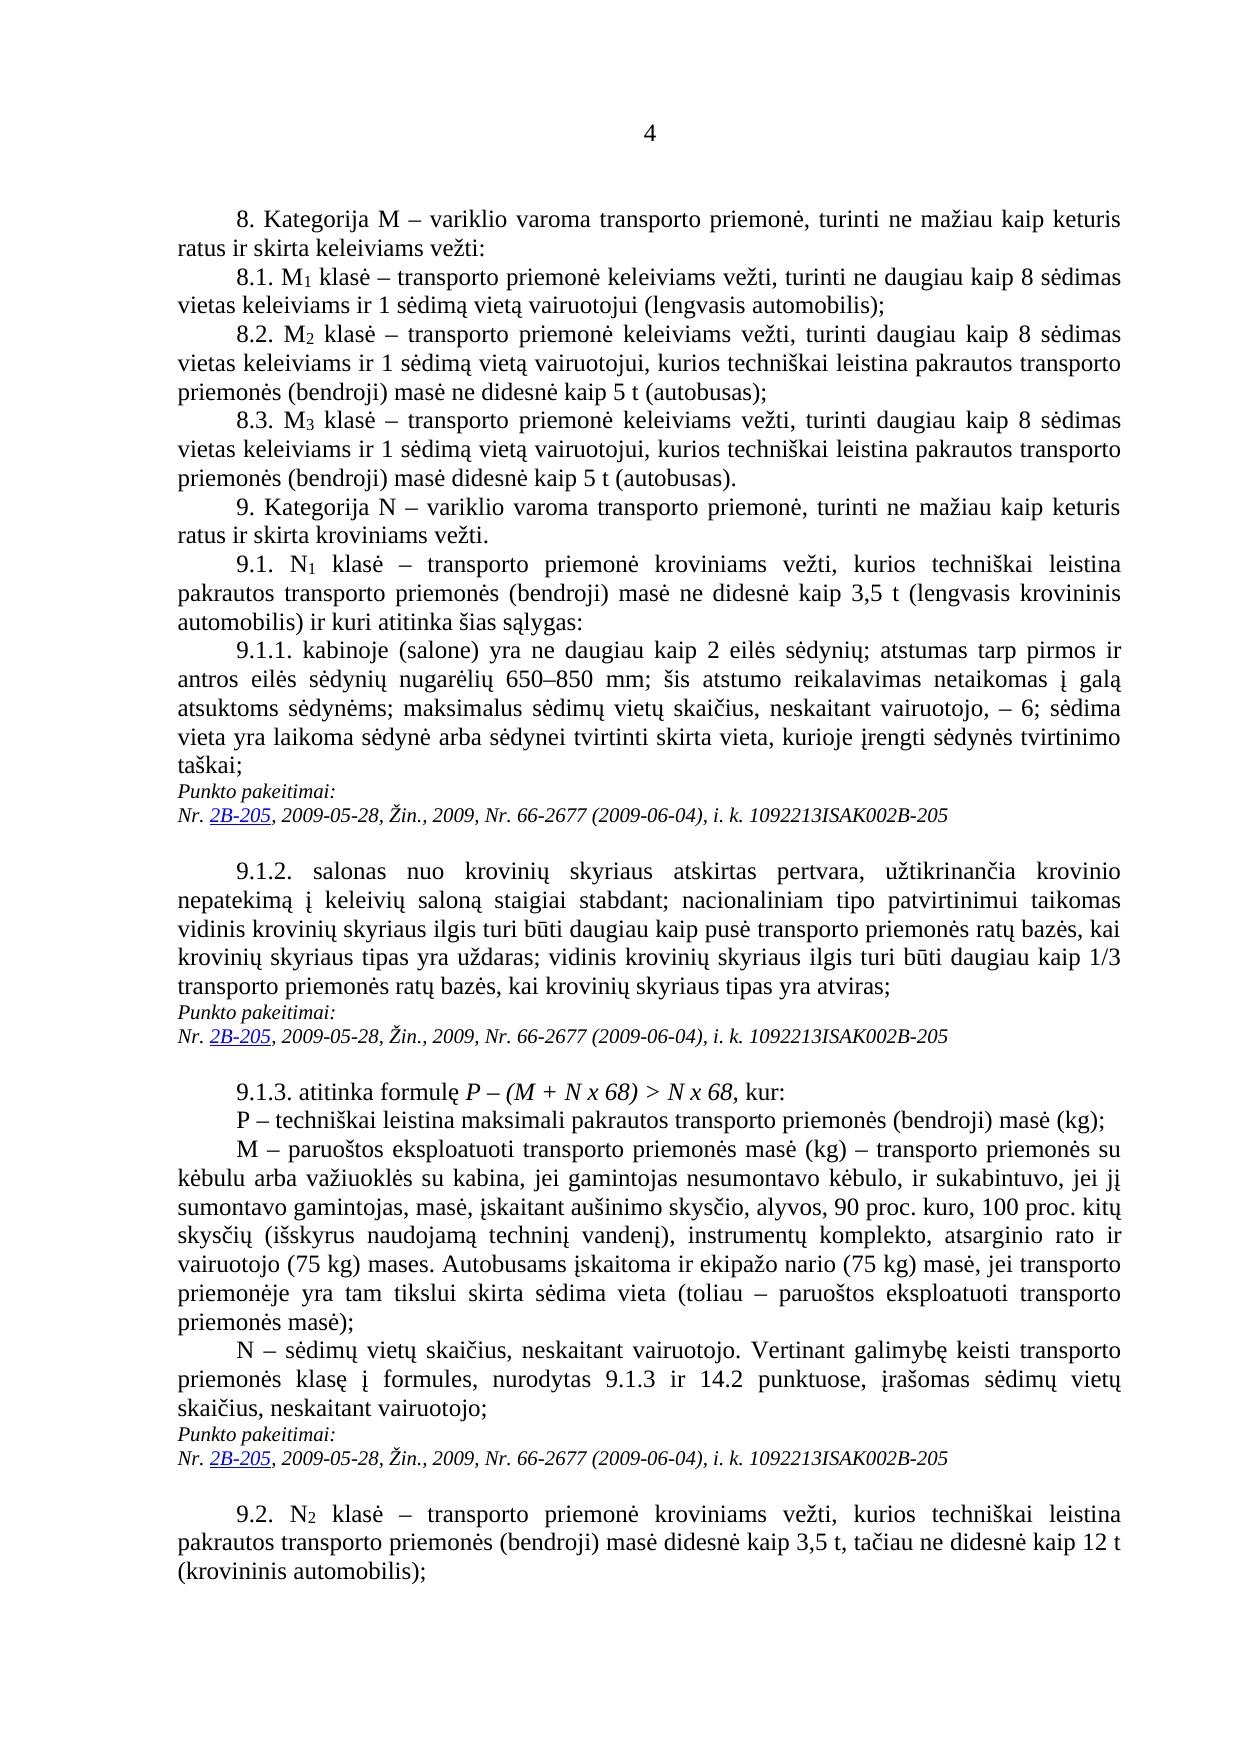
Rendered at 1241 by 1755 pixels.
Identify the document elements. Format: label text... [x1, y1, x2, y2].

text 8.3. M3 klasė – transporto priemonė keleiviams vežti, turinti daugiau kaip 8 sėdimas vietas keleiviams ir 1 sėdimą vietą vairuotojui, kurios techniškai leistina pakrautos transporto priemonės (bendroji) masė didesnė kaip 5 t (autobusas). [177, 406, 1122, 492]
text 9. Kategorija N – variklio varoma transporto priemonė, turinti ne mažiau kaip keturis ratus ir skirta kroviniams vežti. [177, 492, 1122, 549]
text 9.1.1. kabinoje (salone) yra ne daugiau kaip 2 eilės sėdynių; atstumas tarp pirmos ir antros eilės sėdynių nugarėlių 650–850 mm; šis atstumo reikalavimas netaikomas į galą atsuktoms sėdynėms; maksimalus sėdimų vietų skaičius, neskaitant vairuotojo, – 6; sėdima vieta yra laikoma sėdynė arba sėdynei tvirtinti skirta vieta, kurioje įrengti sėdynės tvirtinimo taškai; [177, 636, 1122, 779]
text 8. Kategorija M – variklio varoma transporto priemonė, turinti ne mažiau kaip keturis ratus ir skirta keleiviams vežti: [177, 204, 1122, 262]
text 8.1. M1 klasė – transporto priemonė keleiviams vežti, turinti ne daugiau kaip 8 sėdimas vietas keleiviams ir 1 sėdimą vietą vairuotojui (lengvasis automobilis); [177, 262, 1122, 319]
text 9.2. N2 klasė – transporto priemonė kroviniams vežti, kurios techniškai leistina pakrautos transporto priemonės (bendroji) masė didesnė kaip 3,5 t, tačiau ne didesnė kaip 12 t (krovininis automobilis); [177, 1499, 1122, 1585]
text Punkto pakeitimai: [177, 1000, 1122, 1024]
text 9.1. N1 klasė – transporto priemonė kroviniams vežti, kurios techniškai leistina pakrautos transporto priemonės (bendroji) masė ne didesnė kaip 3,5 t (lengvasis krovininis automobilis) ir kuri atitinka šias sąlygas: [177, 549, 1122, 636]
text M – paruoštos eksploatuoti transporto priemonės masė (kg) – transporto priemonės su kėbulu arba važiuoklės su kabina, jei gamintojas nesumontavo kėbulo, ir sukabintuvo, jei jį sumontavo gamintojas, masė, įskaitant aušinimo skysčio, alyvos, 90 proc. kuro, 100 proc. kitų skysčių (išskyrus naudojamą techninį vandenį), instrumentų komplekto, atsarginio rato ir vairuotojo (75 kg) mases. Autobusams įskaitoma ir ekipažo nario (75 kg) masė, jei transporto priemonėje yra tam tikslui skirta sėdima vieta (toliau – paruoštos eksploatuoti transporto priemonės masė); [177, 1134, 1122, 1336]
text 8.2. M2 klasė – transporto priemonė keleiviams vežti, turinti daugiau kaip 8 sėdimas vietas keleiviams ir 1 sėdimą vietą vairuotojui, kurios techniškai leistina pakrautos transporto priemonės (bendroji) masė ne didesnė kaip 5 t (autobusas); [177, 319, 1122, 406]
text Punkto pakeitimai: [177, 779, 1122, 803]
text Nr. 2B-205, 2009-05-28, Žin., 2009, Nr. 66-2677 (2009-06-04), i. k. 1092213ISAK002B-205 [177, 1024, 1122, 1048]
text Nr. 2B-205, 2009-05-28, Žin., 2009, Nr. 66-2677 (2009-06-04), i. k. 1092213ISAK002B-205 [177, 803, 1122, 827]
text 9.1.3. atitinka formulę P – (M + N x 68) > N x 68, kur: [177, 1077, 1122, 1106]
text 9.1.2. salonas nuo krovinių skyriaus atskirtas pertvara, užtikrinančia krovinio nepatekimą į keleivių saloną staigiai stabdant; nacionaliniam tipo patvirtinimui taikomas vidinis krovinių skyriaus ilgis turi būti daugiau kaip pusė transporto priemonės ratų bazės, kai krovinių skyriaus tipas yra uždaras; vidinis krovinių skyriaus ilgis turi būti daugiau kaip 1/3 transporto priemonės ratų bazės, kai krovinių skyriaus tipas yra atviras; [177, 856, 1122, 1000]
text Punkto pakeitimai: [177, 1422, 1122, 1446]
text N – sėdimų vietų skaičius, neskaitant vairuotojo. Vertinant galimybę keisti transporto priemonės klasę į formules, nurodytas 9.1.3 ir 14.2 punktuose, įrašomas sėdimų vietų skaičius, neskaitant vairuotojo; [177, 1336, 1122, 1422]
text Nr. 2B-205, 2009-05-28, Žin., 2009, Nr. 66-2677 (2009-06-04), i. k. 1092213ISAK002B-205 [177, 1446, 1122, 1470]
text P – techniškai leistina maksimali pakrautos transporto priemonės (bendroji) masė (kg); [177, 1106, 1122, 1134]
